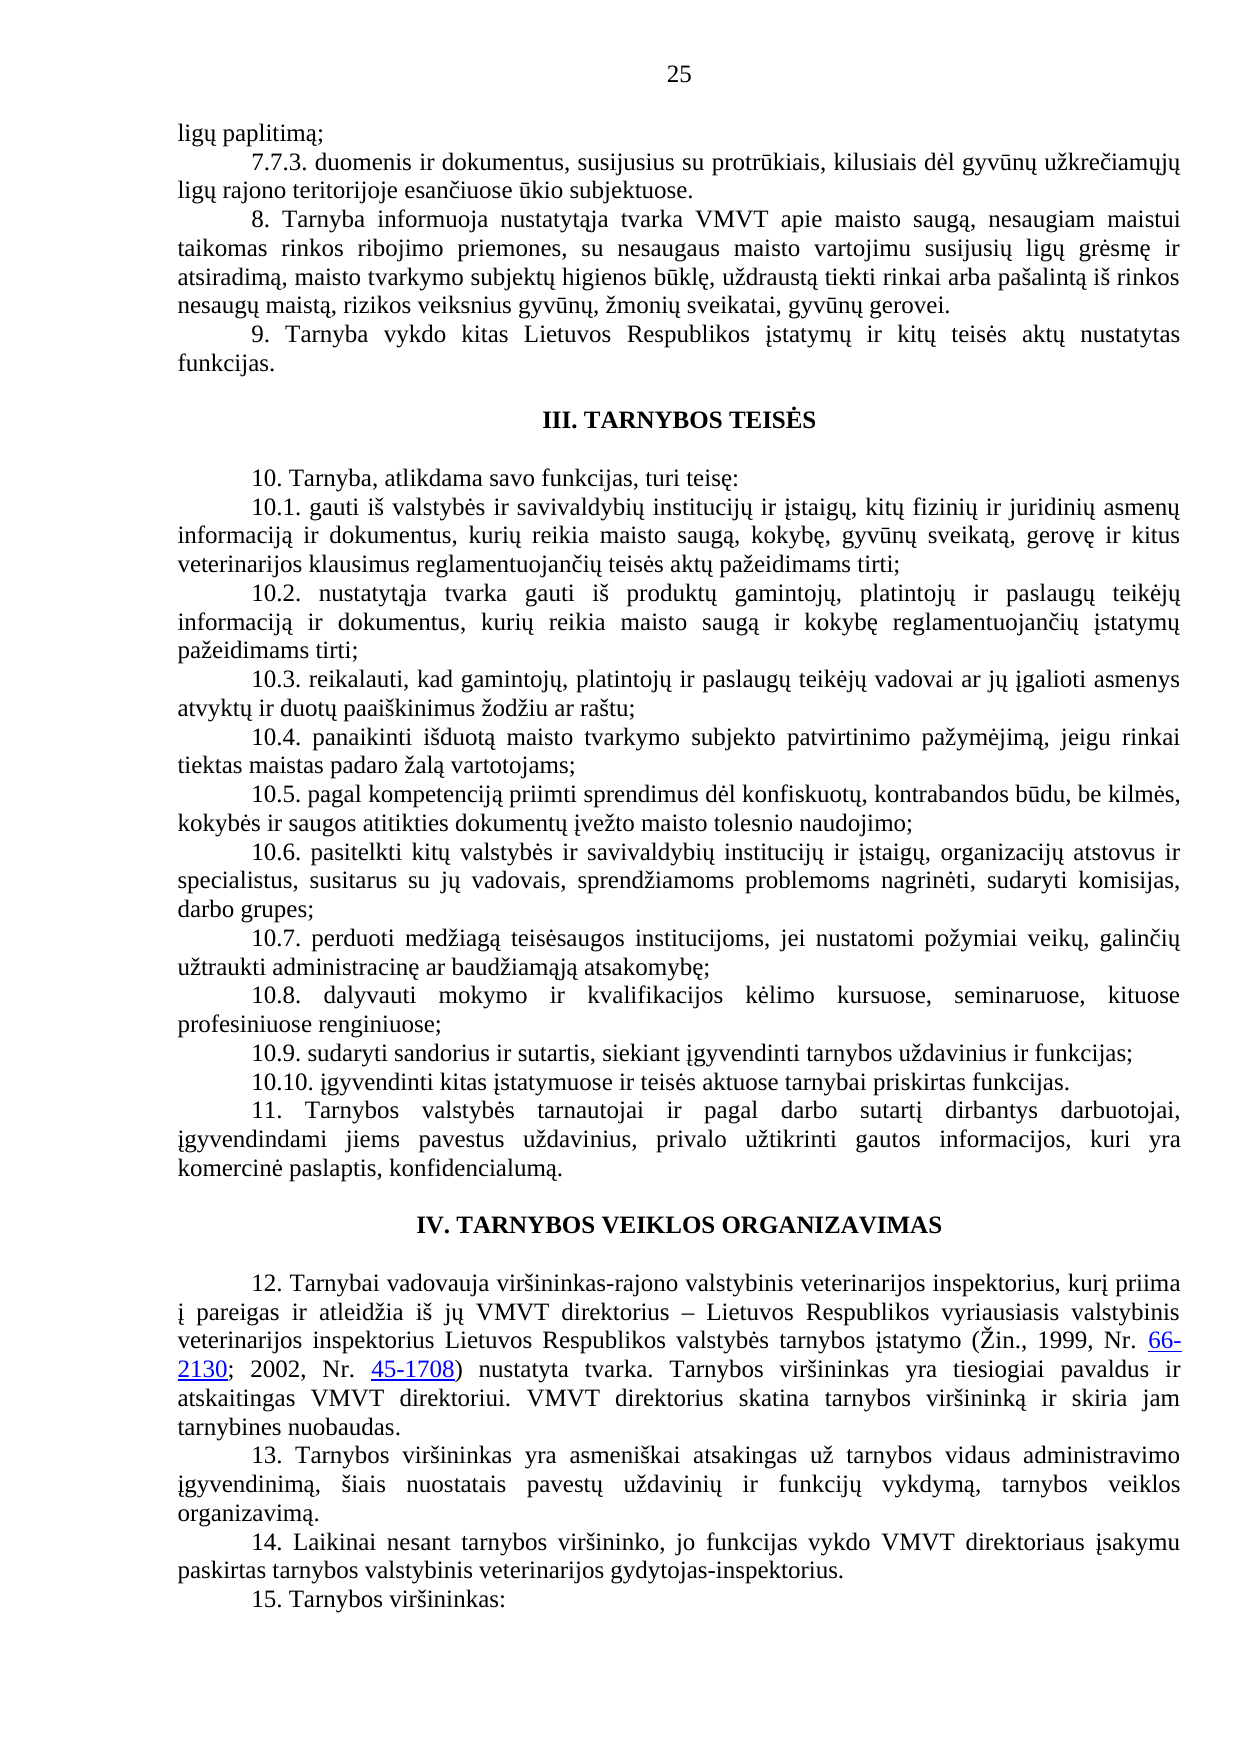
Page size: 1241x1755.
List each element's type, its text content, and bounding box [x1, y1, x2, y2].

text 11. Tarnybos valstybės tarnautojai ir pagal darbo sutartį dirbantys darbuotojai, įgyvendindami jiems pavestus uždavinius, privalo užtikrinti gautos informacijos, kuri yra komercinė paslaptis, konfidencialumą. [177, 1096, 1181, 1182]
text 10.7. perduoti medžiagą teisėsaugos institucijoms, jei nustatomi požymiai veikų, galinčių užtraukti administracinę ar baudžiamąją atsakomybę; [177, 923, 1181, 981]
text 10.4. panaikinti išduotą maisto tvarkymo subjekto patvirtinimo pažymėjimą, jeigu rinkai tiektas maistas padaro žalą vartotojams; [177, 722, 1181, 779]
text 10.5. pagal kompetenciją priimti sprendimus dėl konfiskuotų, kontrabandos būdu, be kilmės, kokybės ir saugos atitikties dokumentų įvežto maisto tolesnio naudojimo; [177, 779, 1181, 837]
text 8. Tarnyba informuoja nustatytąja tvarka VMVT apie maisto saugą, nesaugiam maistui taikomas rinkos ribojimo priemones, su nesaugaus maisto vartojimu susijusių ligų grėsmę ir atsiradimą, maisto tvarkymo subjektų higienos būklę, uždraustą tiekti rinkai arba pašalintą iš rinkos nesaugų maistą, rizikos veiksnius gyvūnų, žmonių sveikatai, gyvūnų gerovei. [177, 204, 1181, 319]
text 10.10. įgyvendinti kitas įstatymuose ir teisės aktuose tarnybai priskirtas funkcijas. [177, 1067, 1181, 1096]
text 10.1. gauti iš valstybės ir savivaldybių institucijų ir įstaigų, kitų fizinių ir juridinių asmenų informaciją ir dokumentus, kurių reikia maisto saugą, kokybę, gyvūnų sveikatą, gerovę ir kitus veterinarijos klausimus reglamentuojančių teisės aktų pažeidimams tirti; [177, 492, 1181, 578]
text 10.9. sudaryti sandorius ir sutartis, siekiant įgyvendinti tarnybos uždavinius ir funkcijas; [177, 1038, 1181, 1067]
text III. TARNYBOS TEISĖS [177, 406, 1181, 434]
text 10.2. nustatytąja tvarka gauti iš produktų gamintojų, platintojų ir paslaugų teikėjų informaciją ir dokumentus, kurių reikia maisto saugą ir kokybę reglamentuojančių įstatymų pažeidimams tirti; [177, 578, 1181, 664]
text 10. Tarnyba, atlikdama savo funkcijas, turi teisę: [177, 463, 1181, 492]
text 10.8. dalyvauti mokymo ir kvalifikacijos kėlimo kursuose, seminaruose, kituose profesiniuose renginiuose; [177, 981, 1181, 1038]
text 13. Tarnybos viršininkas yra asmeniškai atsakingas už tarnybos vidaus administravimo įgyvendinimą, šiais nuostatais pavestų uždavinių ir funkcijų vykdymą, tarnybos veiklos organizavimą. [177, 1441, 1181, 1527]
text IV. TARNYBOS VEIKLOS ORGANIZAVIMAS [177, 1211, 1181, 1239]
text 15. Tarnybos viršininkas: [177, 1584, 1181, 1613]
text ligų paplitimą; [177, 118, 1181, 147]
text 7.7.3. duomenis ir dokumentus, susijusius su protrūkiais, kilusiais dėl gyvūnų užkrečiamųjų ligų rajono teritorijoje esančiuose ūkio subjektuose. [177, 147, 1181, 204]
text 14. Laikinai nesant tarnybos viršininko, jo funkcijas vykdo VMVT direktoriaus įsakymu paskirtas tarnybos valstybinis veterinarijos gydytojas-inspektorius. [177, 1527, 1181, 1584]
text 12. Tarnybai vadovauja viršininkas-rajono valstybinis veterinarijos inspektorius, kurį priima į pareigas ir atleidžia iš jų VMVT direktorius – Lietuvos Respublikos vyriausiasis valstybinis veterinarijos inspektorius Lietuvos Respublikos valstybės tarnybos įstatymo (Žin., 1999, Nr. 66-2130; 2002, Nr. 45-1708) nustatyta tvarka. Tarnybos viršininkas yra tiesiogiai pavaldus ir atskaitingas VMVT direktoriui. VMVT direktorius skatina tarnybos viršininką ir skiria jam tarnybines nuobaudas. [177, 1268, 1181, 1441]
text 9. Tarnyba vykdo kitas Lietuvos Respublikos įstatymų ir kitų teisės aktų nustatytas funkcijas. [177, 319, 1181, 377]
text 10.3. reikalauti, kad gamintojų, platintojų ir paslaugų teikėjų vadovai ar jų įgalioti asmenys atvyktų ir duotų paaiškinimus žodžiu ar raštu; [177, 664, 1181, 722]
text 10.6. pasitelkti kitų valstybės ir savivaldybių institucijų ir įstaigų, organizacijų atstovus ir specialistus, susitarus su jų vadovais, sprendžiamoms problemoms nagrinėti, sudaryti komisijas, darbo grupes; [177, 837, 1181, 923]
